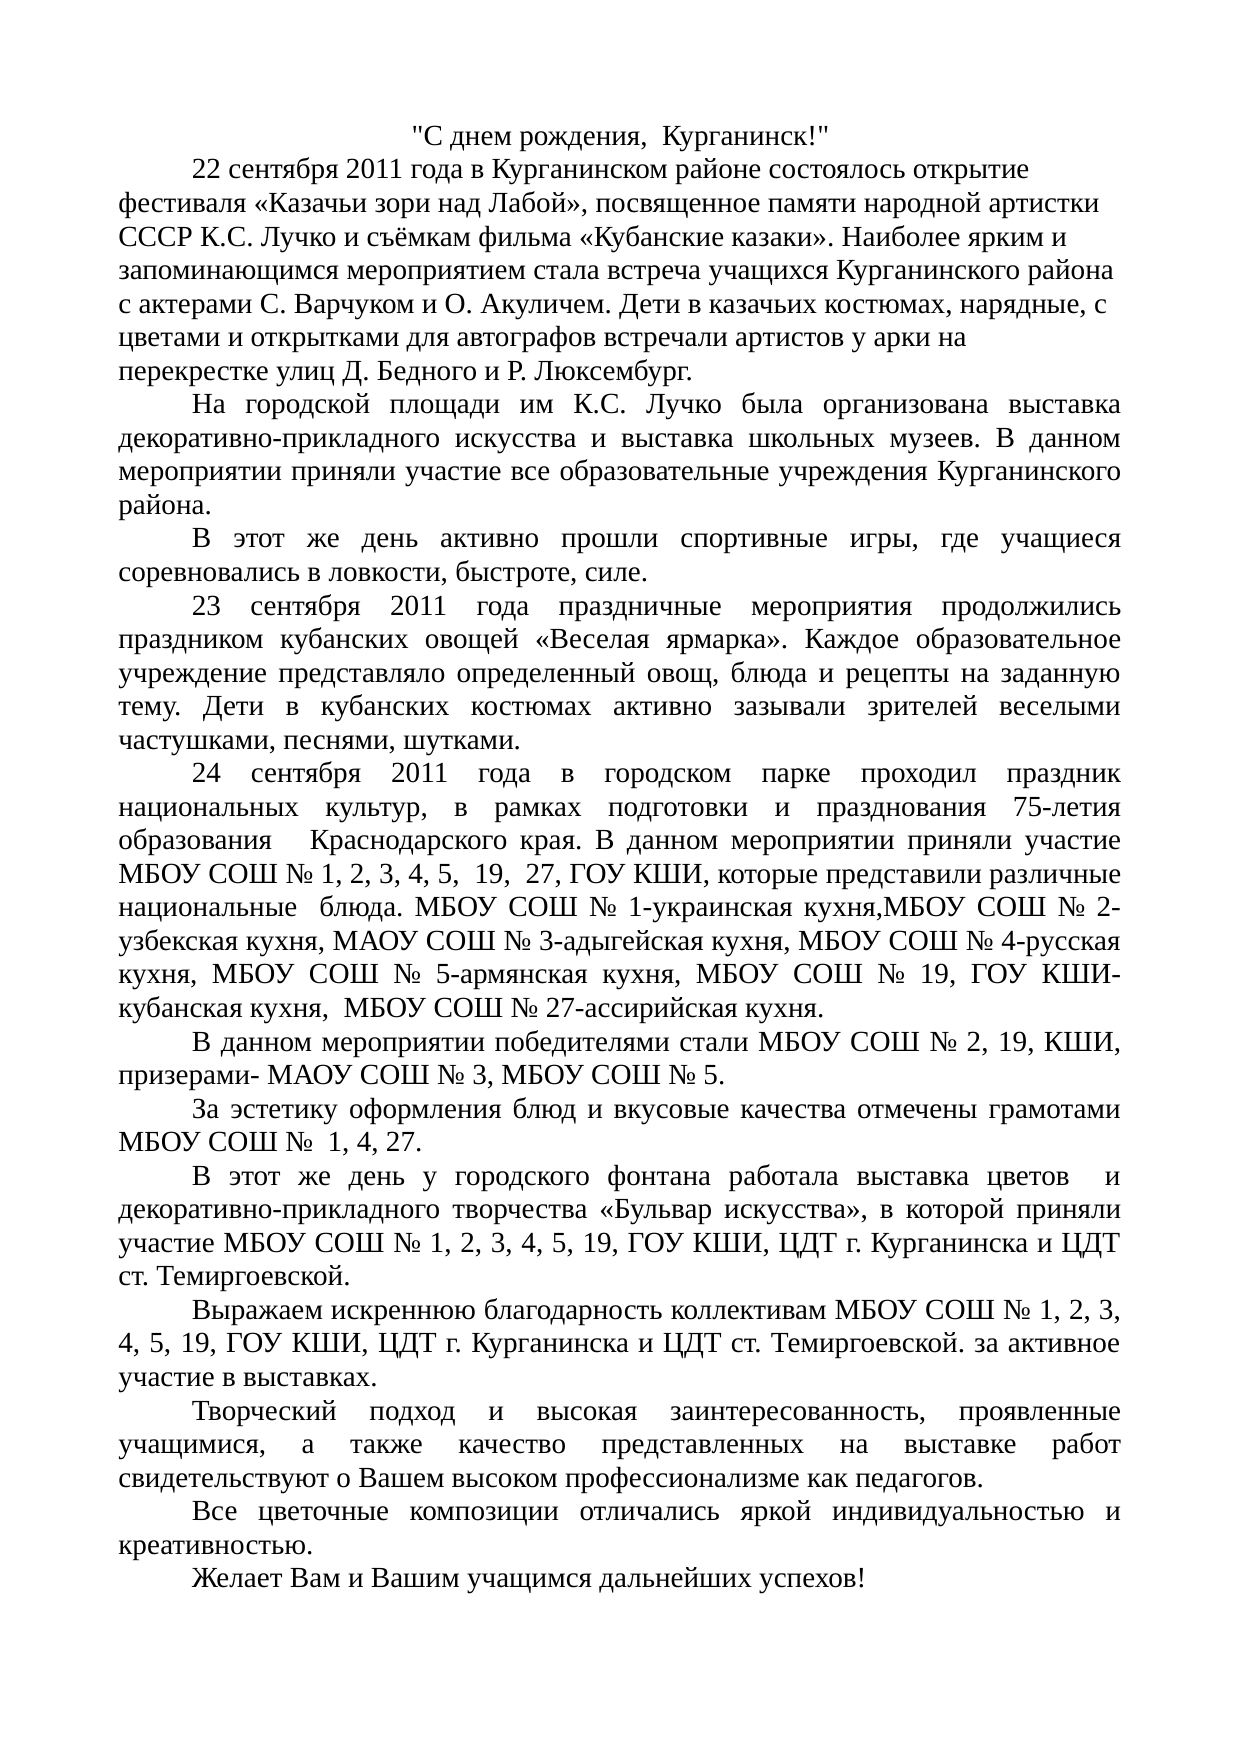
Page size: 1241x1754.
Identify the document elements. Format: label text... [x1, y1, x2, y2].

text В этот же день активно прошли спортивные игры, где учащиеся соревновались в ловкости, быстроте, силе. [118, 521, 1122, 588]
text В этот же день у городского фонтана работала выставка цветов и декоративно-прикладного творчества «Бульвар искусства», в которой приняли участие МБОУ СОШ № 1, 2, 3, 4, 5, 19, ГОУ КШИ, ЦДТ г. Курганинска и ЦДТ ст. Темиргоевской. [118, 1158, 1122, 1292]
text 22 сентября 2011 года в Курганинском районе состоялось открытие фестиваля «Казачьи зори над Лабой», посвященное памяти народной артистки СССР К.С. Лучко и съёмкам фильма «Кубанские казаки». Наиболее ярким и запоминающимся мероприятием стала встреча учащихся Курганинского района с актерами С. Варчуком и О. Акуличем. Дети в казачьих костюмах, нарядные, с цветами и открытками для автографов встречали артистов у арки на перекрестке улиц Д. Бедного и Р. Люксембург. [118, 152, 1122, 386]
text 23 сентября 2011 года праздничные мероприятия продолжились праздником кубанских овощей «Веселая ярмарка». Каждое образовательное учреждение представляло определенный овощ, блюда и рецепты на заданную тему. Дети в кубанских костюмах активно зазывали зрителей веселыми частушками, песнями, шутками. [118, 588, 1122, 755]
text 24 сентября 2011 года в городском парке проходил праздник национальных культур, в рамках подготовки и празднования 75-летия образования Краснодарского края. В данном мероприятии приняли участие МБОУ СОШ № 1, 2, 3, 4, 5, 19, 27, ГОУ КШИ, которые представили различные национальные блюда. МБОУ СОШ № 1-украинская кухня,МБОУ СОШ № 2-узбекская кухня, МАОУ СОШ № 3-адыгейская кухня, МБОУ СОШ № 4-русская кухня, МБОУ СОШ № 5-армянская кухня, МБОУ СОШ № 19, ГОУ КШИ-кубанская кухня, МБОУ СОШ № 27-ассирийская кухня. [118, 755, 1122, 1024]
text Выражаем искреннюю благодарность коллективам МБОУ СОШ № 1, 2, 3, 4, 5, 19, ГОУ КШИ, ЦДТ г. Курганинска и ЦДТ ст. Темиргоевской. за активное участие в выставках. [118, 1292, 1122, 1393]
text Творческий подход и высокая заинтересованность, проявленные учащимися, а также качество представленных на выставке работ свидетельствуют о Вашем высоком профессионализме как педагогов. [118, 1393, 1122, 1493]
text В данном мероприятии победителями стали МБОУ СОШ № 2, 19, КШИ, призерами- МАОУ СОШ № 3, МБОУ СОШ № 5. [118, 1024, 1122, 1091]
text За эстетику оформления блюд и вкусовые качества отмечены грамотами МБОУ СОШ № 1, 4, 27. [118, 1091, 1122, 1158]
text На городской площади им К.С. Лучко была организована выставка декоративно-прикладного искусства и выставка школьных музеев. В данном мероприятии приняли участие все образовательные учреждения Курганинского района. [118, 386, 1122, 521]
text Все цветочные композиции отличались яркой индивидуальностью и креативностью. [118, 1493, 1122, 1560]
text "С днем рождения, Курганинск!" [118, 118, 1122, 152]
text Желает Вам и Вашим учащимся дальнейших успехов! [118, 1560, 1122, 1594]
